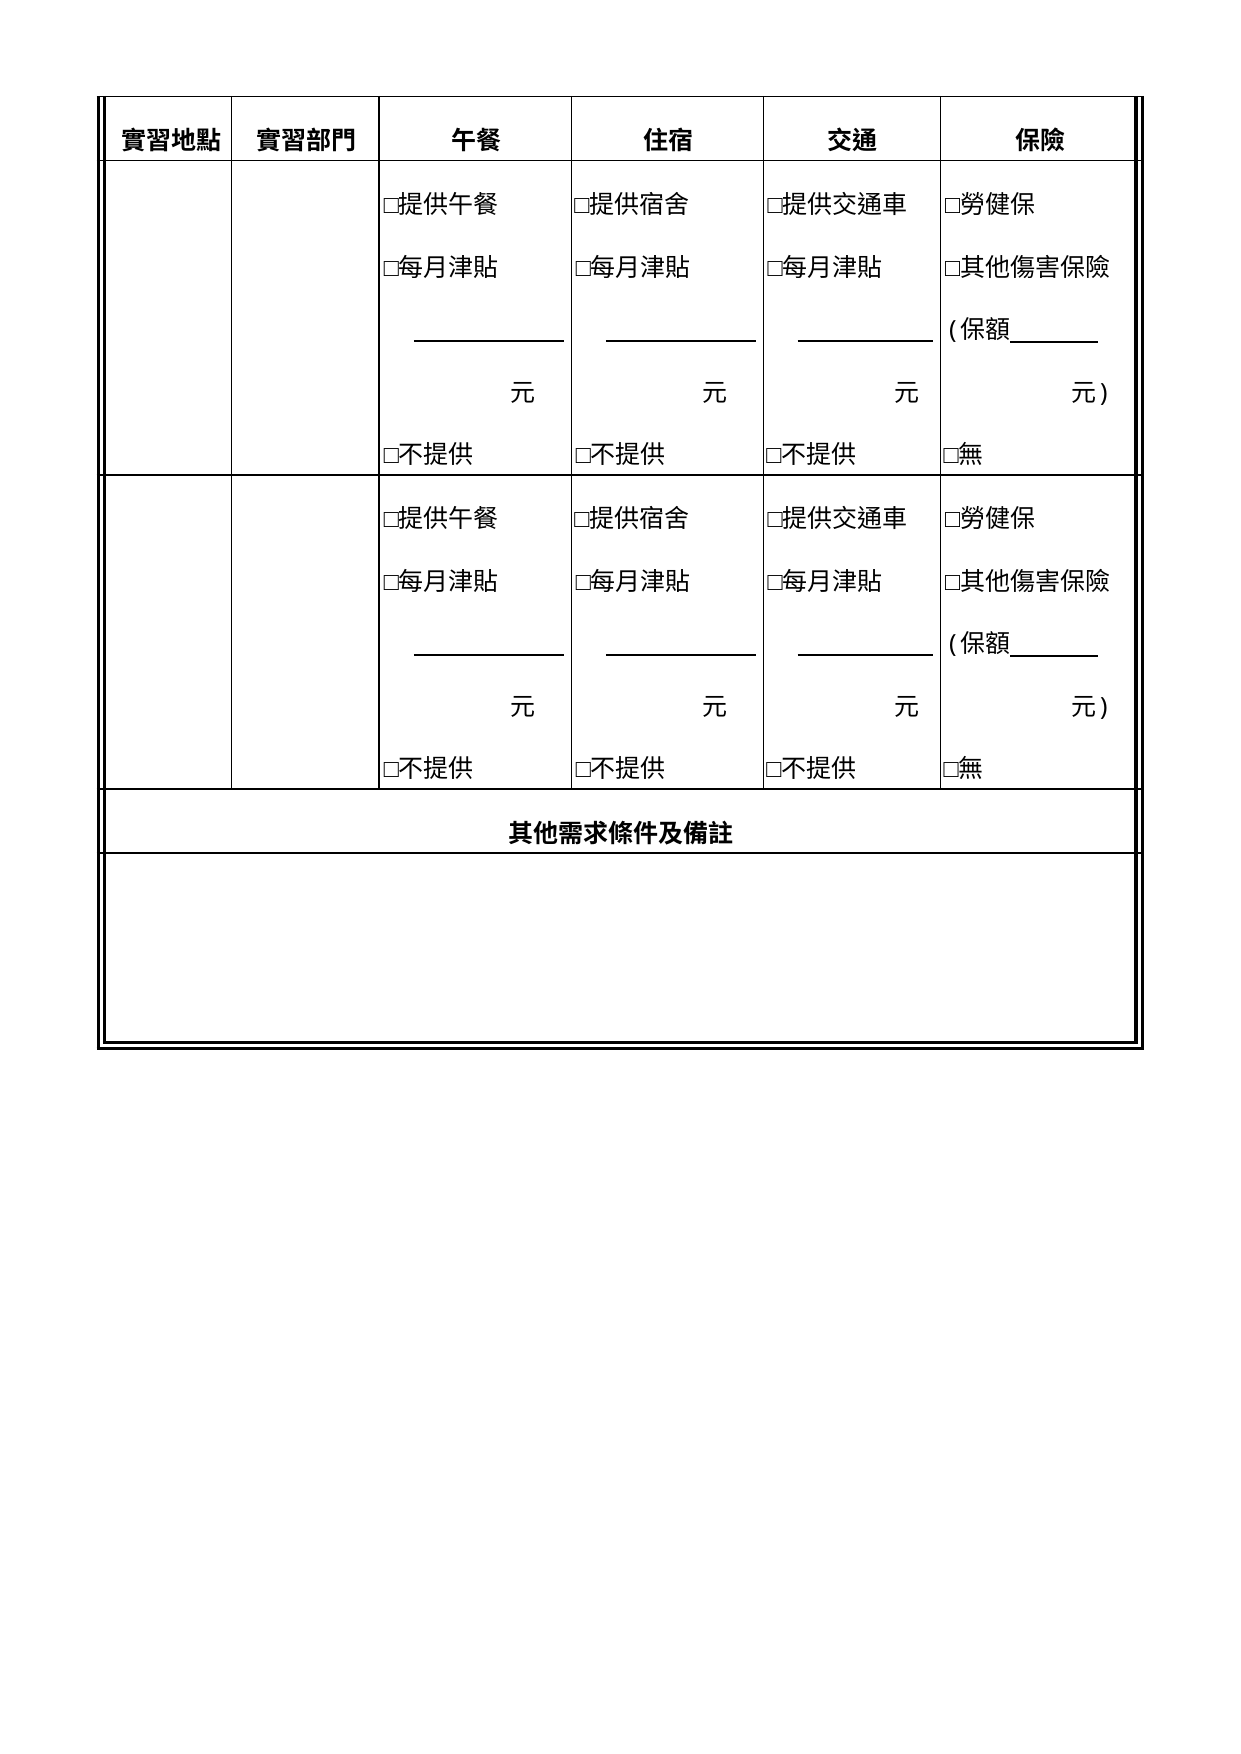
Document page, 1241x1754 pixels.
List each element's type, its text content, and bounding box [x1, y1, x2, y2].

table_cell 其他需求條件及備註 [106, 790, 1134, 852]
table_cell [232, 476, 378, 788]
table_cell □勞健保 □其他傷害保險 (保額 元) □無 [941, 476, 1134, 788]
table_cell □提供宿舍 □每月津貼 元 □不提供 [572, 476, 763, 788]
table_cell □提供交通車 □每月津貼 元 □不提供 [764, 476, 940, 788]
table_cell 住宿 [572, 97, 763, 160]
table_cell 實習部門 [232, 97, 378, 160]
table_cell 交通 [764, 97, 940, 160]
table_cell [106, 476, 231, 788]
table_cell □勞健保 □其他傷害保險 (保額 元) □無 [941, 161, 1134, 474]
table_cell □提供午餐 □每月津貼 元 □不提供 [380, 161, 571, 474]
table_cell □提供交通車 □每月津貼 元 □不提供 [764, 161, 940, 474]
table_cell [106, 854, 1134, 1041]
table_cell 保險 [941, 97, 1134, 160]
table_cell □提供宿舍 □每月津貼 元 □不提供 [572, 161, 763, 474]
table_cell [232, 161, 378, 474]
table_cell □提供午餐 □每月津貼 元 □不提供 [380, 476, 571, 788]
table_cell 午餐 [380, 97, 571, 160]
table_cell [106, 161, 231, 474]
table_cell 實習地點 [106, 97, 231, 160]
